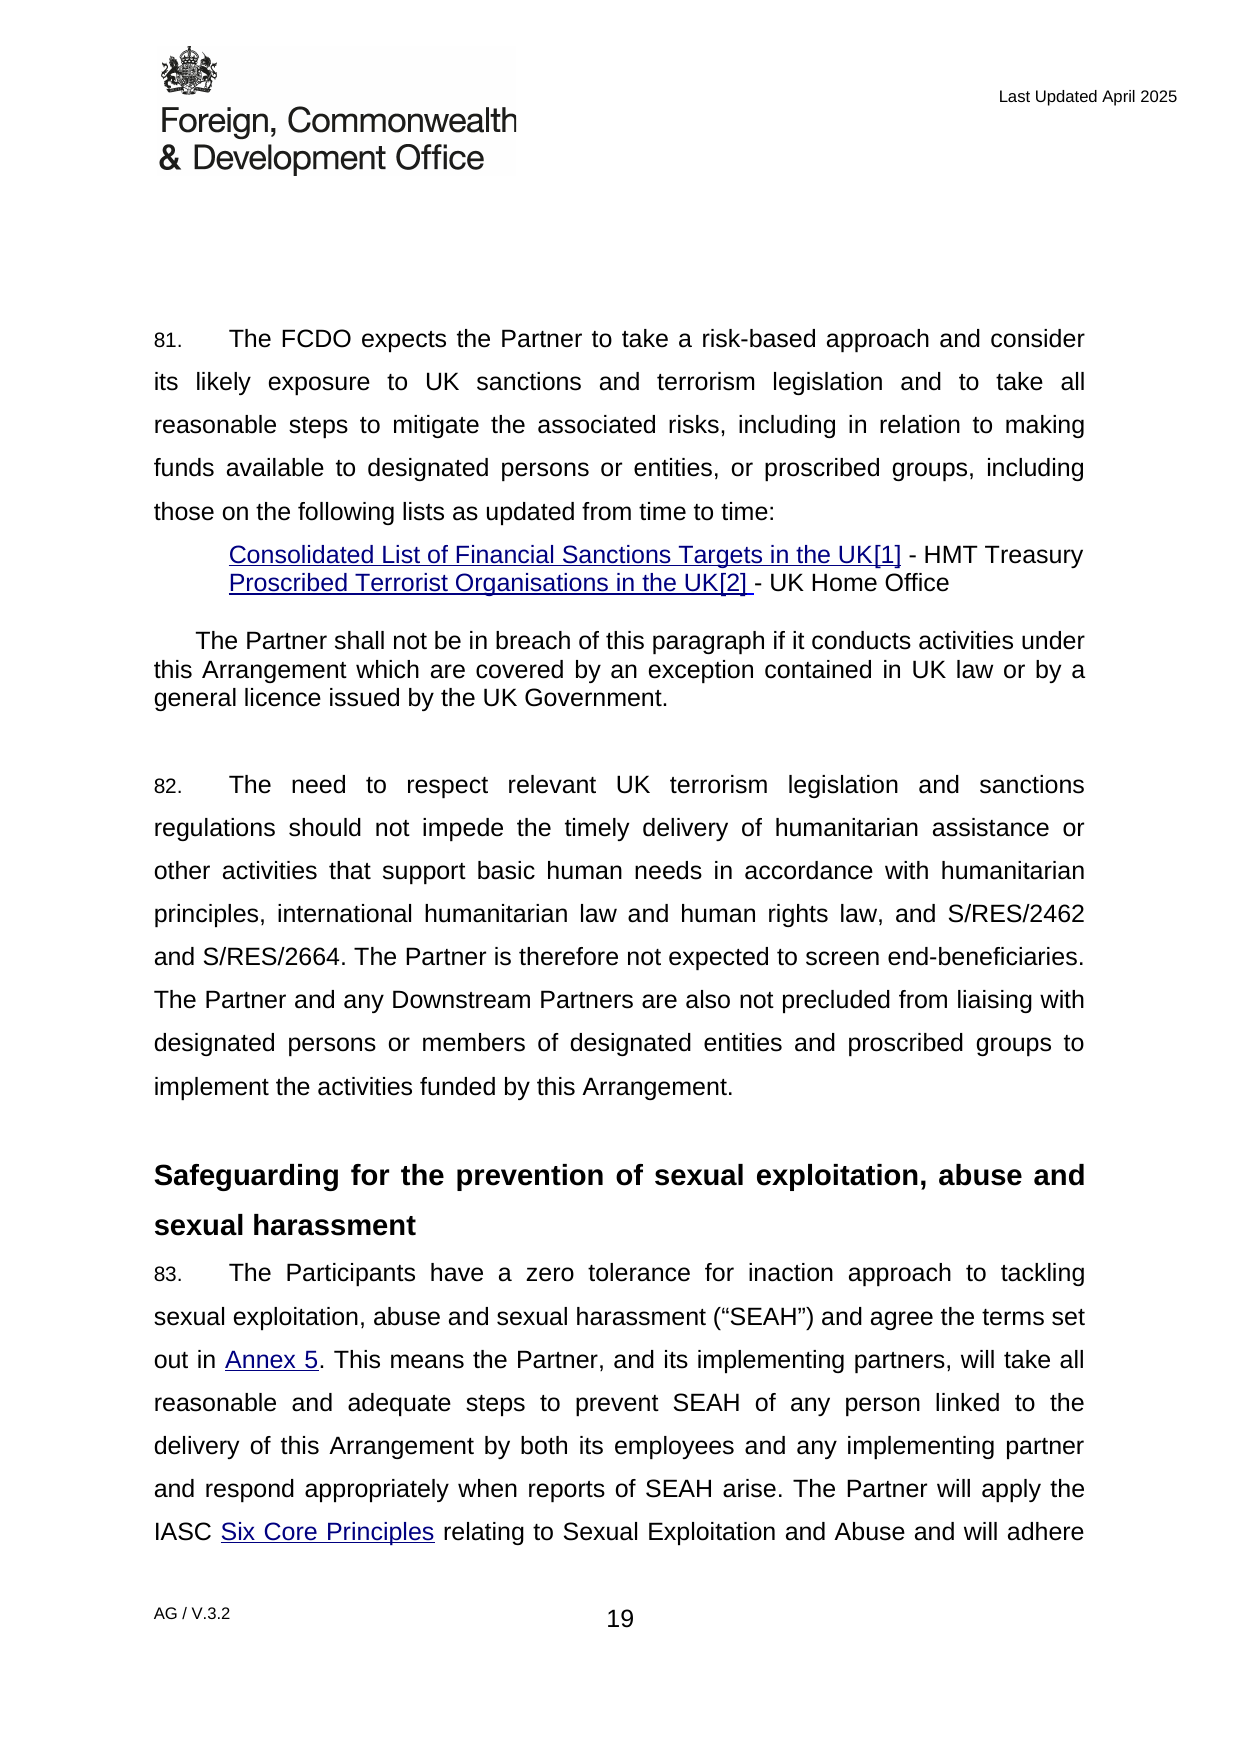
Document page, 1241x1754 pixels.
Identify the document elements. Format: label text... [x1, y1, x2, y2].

text Safeguarding for the prevention of sexual exploitation, abuse and sexual harassment [153, 1158, 1087, 1242]
list The need to respect relevant UK terrorism legislation and sanctions regulations should not impede the timely delivery of humanitarian assistance or other activities that support basic human needs in accordance with humanitarian principles, international humanitarian law and human rights law, and S/RES/2462 and S/RES/2664. The Partner is therefore not expected to screen end-beneficiaries. The Partner and any Downstream Partners are also not precluded from liaising with designated persons or members of designated entities and proscribed groups to implement the activities funded by this Arrangement. [153, 770, 1087, 1100]
list Proscribed Terrorist Organisations in the UK[2] - UK Home Office [228, 568, 1087, 597]
list The Participants have a zero tolerance for inaction approach to tackling sexual exploitation, abuse and sexual harassment (“SEAH”) and agree the terms set out in Annex 5. This means the Partner, and its implementing partners, will take all reasonable and adequate steps to prevent SEAH of any person linked to the delivery of this Arrangement by both its employees and any implementing partner and respond appropriately when reports of SEAH arise. The Partner will apply the IASC Six Core Principles relating to Sexual Exploitation and Abuse and will adhere [153, 1258, 1087, 1546]
list The FCDO expects the Partner to take a risk-based approach and consider its likely exposure to UK sanctions and terrorism legislation and to take all reasonable steps to mitigate the associated risks, including in relation to making funds available to designated persons or entities, or proscribed groups, including those on the following lists as updated from time to time: [153, 324, 1087, 525]
text The Partner shall not be in breach of this paragraph if it conducts activities under this Arrangement which are covered by an exception contained in UK law or by a general licence issued by the UK Government. [153, 626, 1087, 712]
list Consolidated List of Financial Sanctions Targets in the UK[1] - HMT Treasury [228, 540, 1087, 568]
